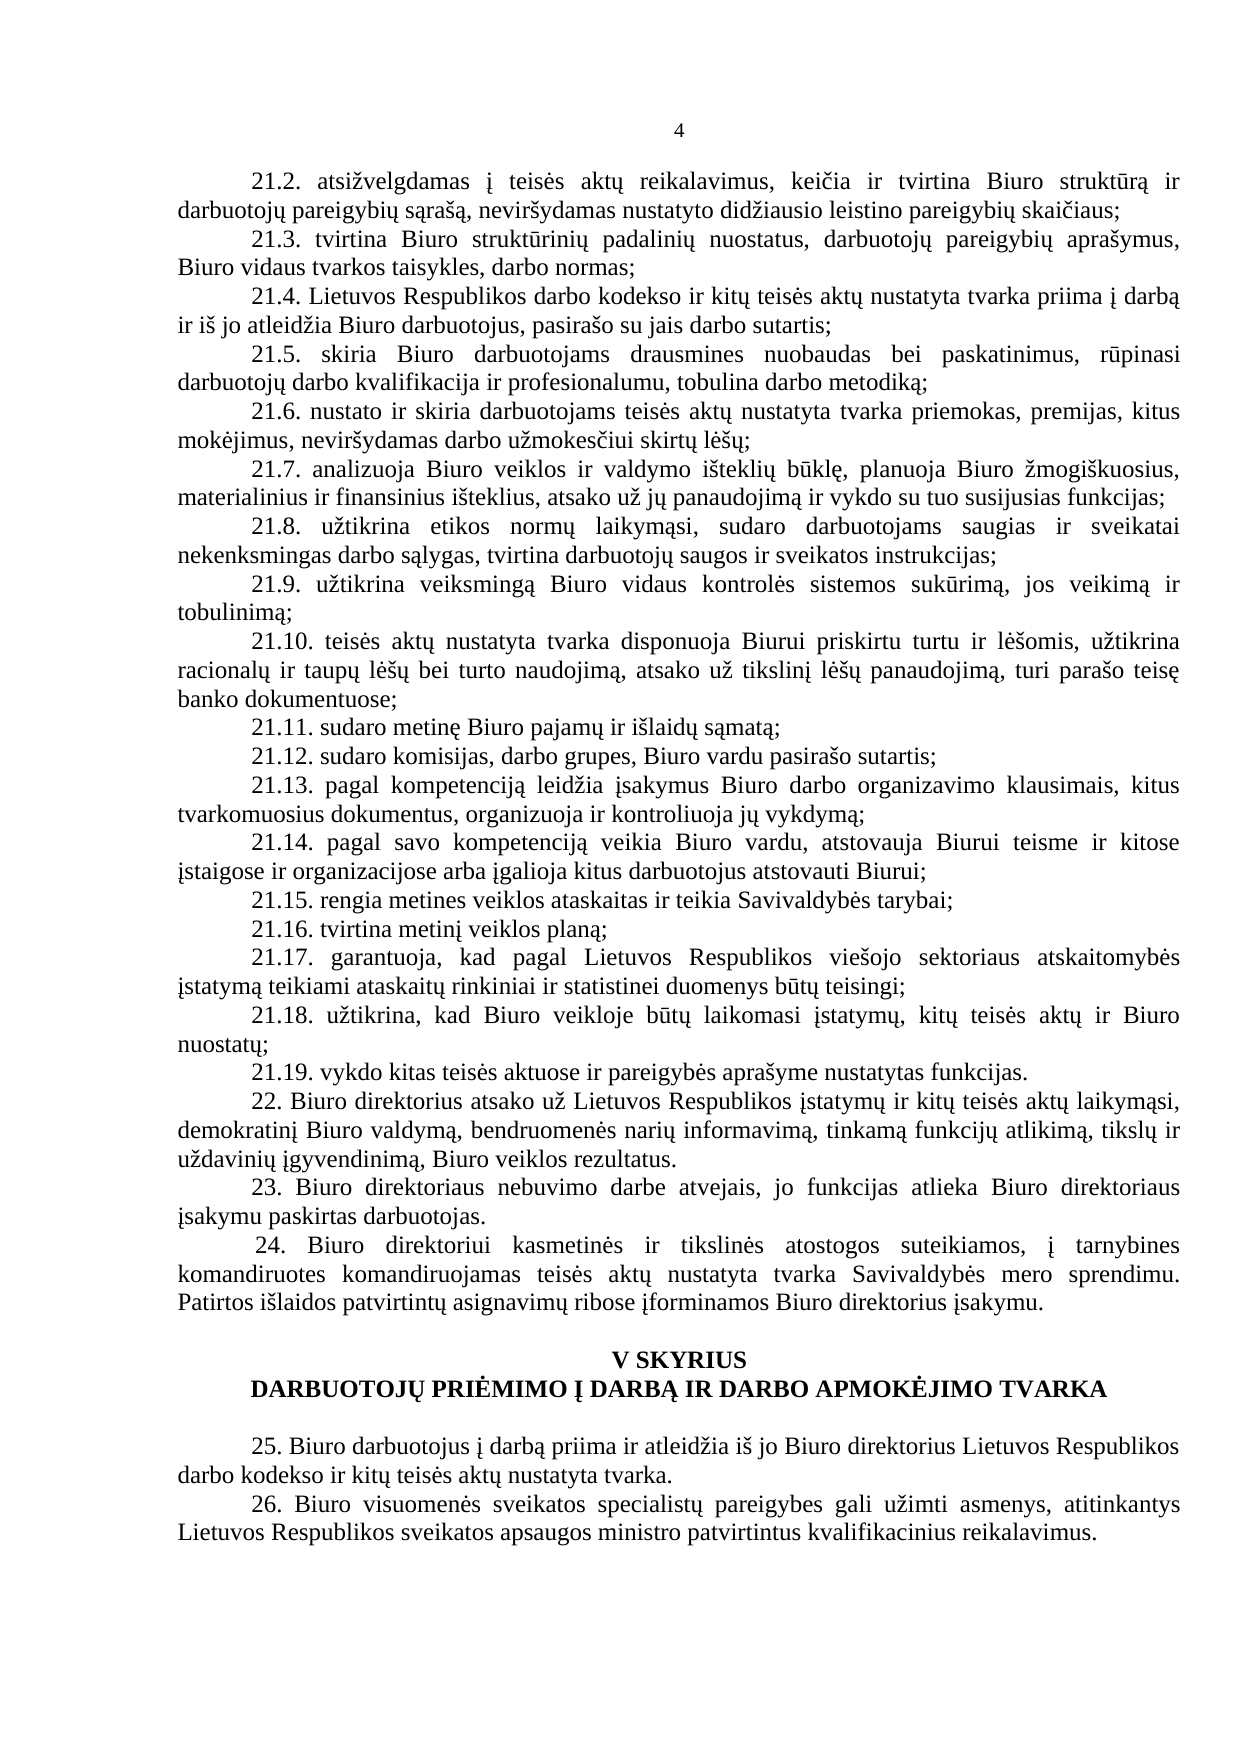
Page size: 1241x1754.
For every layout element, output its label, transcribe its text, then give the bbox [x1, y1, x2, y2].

text 21.19. vykdo kitas teisės aktuose ir pareigybės aprašyme nustatytas funkcijas. [177, 1057, 1181, 1086]
text 21.6. nustato ir skiria darbuotojams teisės aktų nustatyta tvarka priemokas, premijas, kitus mokėjimus, neviršydamas darbo užmokesčiui skirtų lėšų; [177, 396, 1181, 454]
text DARBUOTOJŲ PRIĖMIMO Į DARBĄ IR DARBO APMOKĖJIMO TVARKA [177, 1374, 1181, 1402]
text 21.8. užtikrina etikos normų laikymąsi, sudaro darbuotojams saugias ir sveikatai nekenksmingas darbo sąlygas, tvirtina darbuotojų saugos ir sveikatos instrukcijas; [177, 511, 1181, 569]
text 21.2. atsižvelgdamas į teisės aktų reikalavimus, keičia ir tvirtina Biuro struktūrą ir darbuotojų pareigybių sąrašą, neviršydamas nustatyto didžiausio leistino pareigybių skaičiaus; [177, 166, 1181, 224]
text 21.9. užtikrina veiksmingą Biuro vidaus kontrolės sistemos sukūrimą, jos veikimą ir tobulinimą; [177, 569, 1181, 626]
text 25. Biuro darbuotojus į darbą priima ir atleidžia iš jo Biuro direktorius Lietuvos Respublikos darbo kodekso ir kitų teisės aktų nustatyta tvarka. [177, 1431, 1181, 1489]
text 21.17. garantuoja, kad pagal Lietuvos Respublikos viešojo sektoriaus atskaitomybės įstatymą teikiami ataskaitų rinkiniai ir statistinei duomenys būtų teisingi; [177, 942, 1181, 1000]
text 21.13. pagal kompetenciją leidžia įsakymus Biuro darbo organizavimo klausimais, kitus tvarkomuosius dokumentus, organizuoja ir kontroliuoja jų vykdymą; [177, 770, 1181, 827]
text 21.12. sudaro komisijas, darbo grupes, Biuro vardu pasirašo sutartis; [177, 741, 1181, 770]
text 21.4. Lietuvos Respublikos darbo kodekso ir kitų teisės aktų nustatyta tvarka priima į darbą ir iš jo atleidžia Biuro darbuotojus, pasirašo su jais darbo sutartis; [177, 281, 1181, 339]
text 21.5. skiria Biuro darbuotojams drausmines nuobaudas bei paskatinimus, rūpinasi darbuotojų darbo kvalifikacija ir profesionalumu, tobulina darbo metodiką; [177, 339, 1181, 396]
text 21.10. teisės aktų nustatyta tvarka disponuoja Biurui priskirtu turtu ir lėšomis, užtikrina racionalų ir taupų lėšų bei turto naudojimą, atsako už tikslinį lėšų panaudojimą, turi parašo teisę banko dokumentuose; [177, 626, 1181, 712]
text 21.3. tvirtina Biuro struktūrinių padalinių nuostatus, darbuotojų pareigybių aprašymus, Biuro vidaus tvarkos taisykles, darbo normas; [177, 224, 1181, 281]
text 21.16. tvirtina metinį veiklos planą; [177, 914, 1181, 942]
text 21.7. analizuoja Biuro veiklos ir valdymo išteklių būklę, planuoja Biuro žmogiškuosius, materialinius ir finansinius išteklius, atsako už jų panaudojimą ir vykdo su tuo susijusias funkcijas; [177, 454, 1181, 511]
text 21.18. užtikrina, kad Biuro veikloje būtų laikomasi įstatymų, kitų teisės aktų ir Biuro nuostatų; [177, 1000, 1181, 1057]
text 21.15. rengia metines veiklos ataskaitas ir teikia Savivaldybės tarybai; [177, 885, 1181, 914]
text 23. Biuro direktoriaus nebuvimo darbe atvejais, jo funkcijas atlieka Biuro direktoriaus įsakymu paskirtas darbuotojas. [177, 1172, 1181, 1230]
text 21.11. sudaro metinę Biuro pajamų ir išlaidų sąmatą; [177, 712, 1181, 741]
text 24. Biuro direktoriui kasmetinės ir tikslinės atostogos suteikiamos, į tarnybines komandiruotes komandiruojamas teisės aktų nustatyta tvarka Savivaldybės mero sprendimu. Patirtos išlaidos patvirtintų asignavimų ribose įforminamos Biuro direktorius įsakymu. [177, 1230, 1181, 1316]
text 21.14. pagal savo kompetenciją veikia Biuro vardu, atstovauja Biurui teisme ir kitose įstaigose ir organizacijose arba įgalioja kitus darbuotojus atstovauti Biurui; [177, 827, 1181, 885]
text 22. Biuro direktorius atsako už Lietuvos Respublikos įstatymų ir kitų teisės aktų laikymąsi, demokratinį Biuro valdymą, bendruomenės narių informavimą, tinkamą funkcijų atlikimą, tikslų ir uždavinių įgyvendinimą, Biuro veiklos rezultatus. [177, 1086, 1181, 1172]
text 26. Biuro visuomenės sveikatos specialistų pareigybes gali užimti asmenys, atitinkantys Lietuvos Respublikos sveikatos apsaugos ministro patvirtintus kvalifikacinius reikalavimus. [177, 1489, 1181, 1546]
text V SKYRIUS [177, 1345, 1181, 1374]
